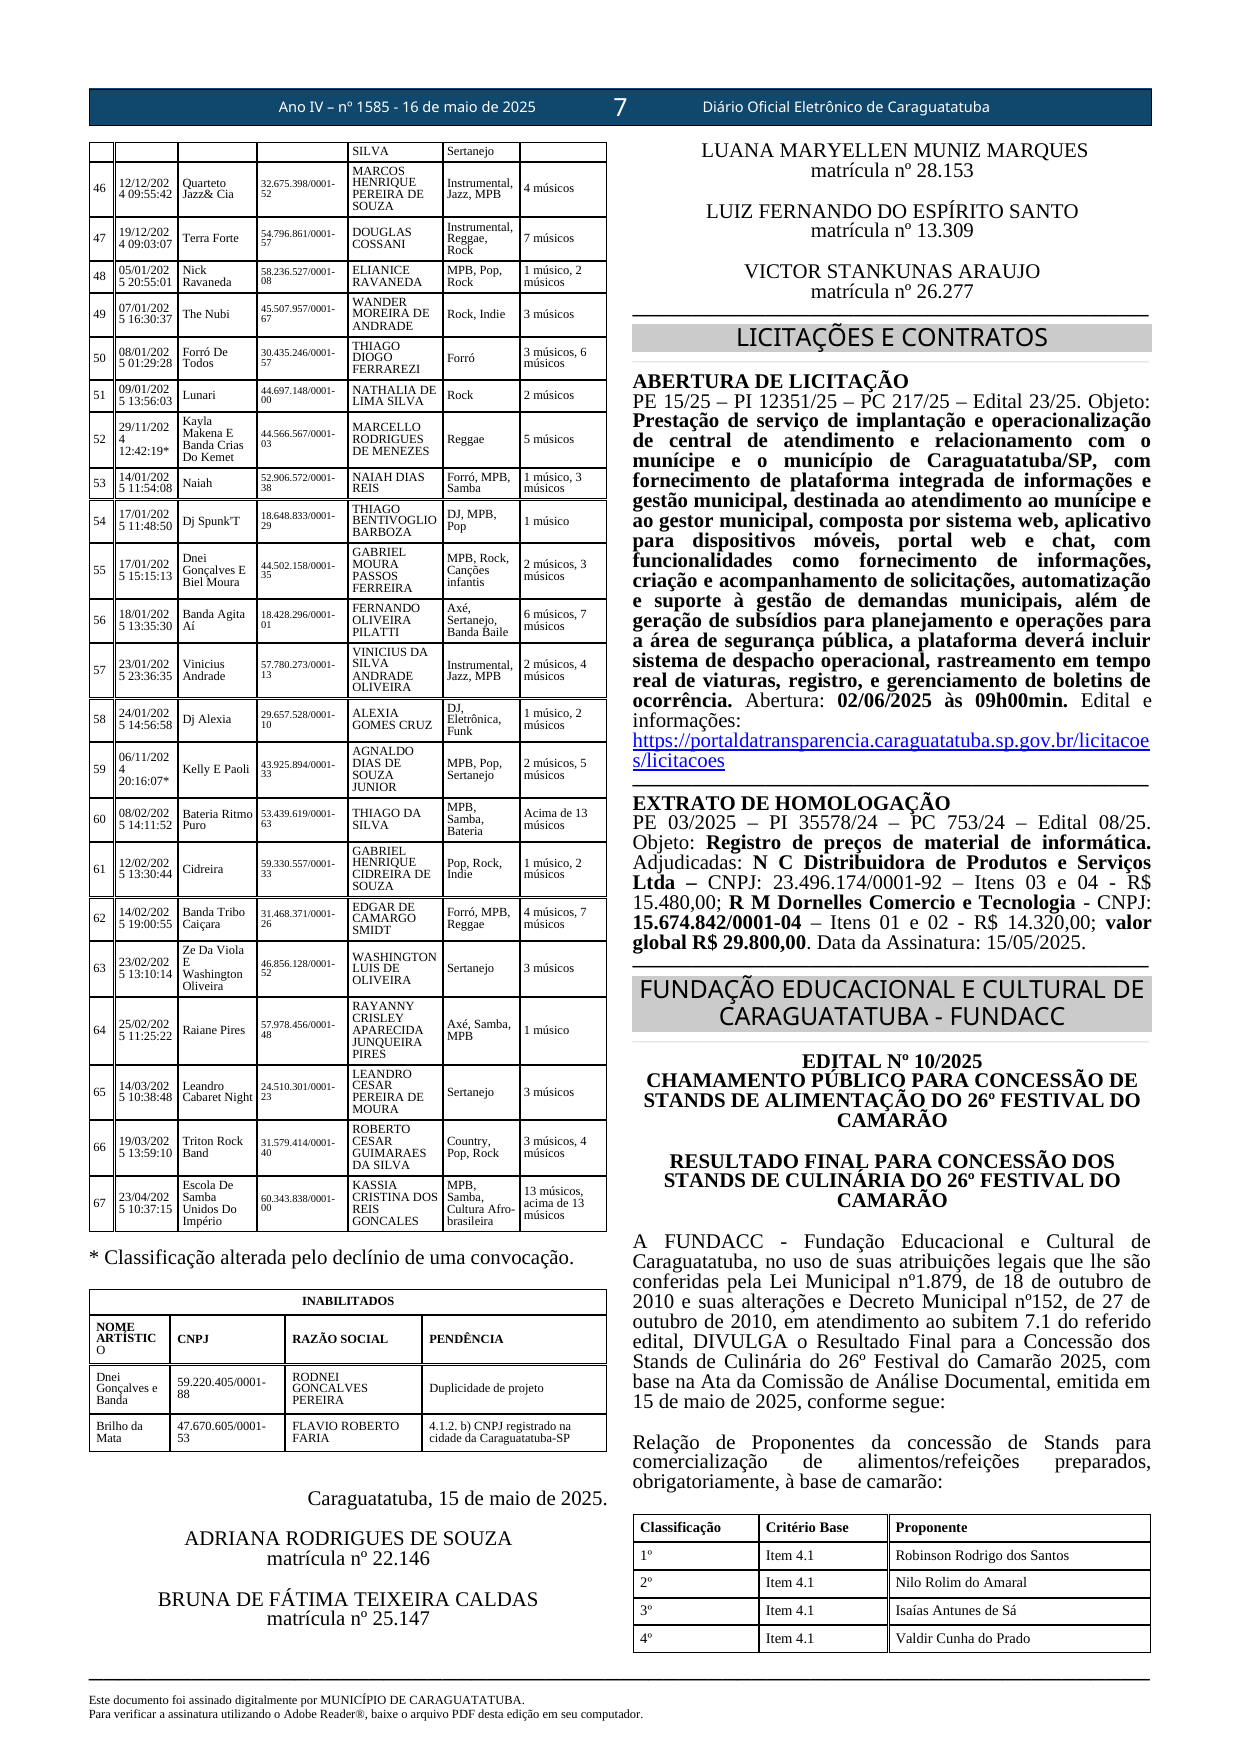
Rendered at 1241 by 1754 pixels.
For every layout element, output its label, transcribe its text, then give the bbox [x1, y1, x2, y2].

table_cell 31.579.414/0001-40 [258, 1121, 347, 1175]
table_cell Instrumental, Jazz, MPB [444, 163, 519, 216]
table_cell 47 [90, 218, 113, 260]
text ─────────────────────────────────── [632, 954, 1152, 976]
table_cell 63 [90, 942, 113, 996]
table_cell 1 músico, 2 músicos [521, 700, 606, 741]
table_cell 65 [90, 1066, 113, 1119]
table_cell 19/12/2024 09:03:07 [116, 218, 177, 260]
table_header Critério Base [760, 1515, 887, 1541]
text LUANA MARYELLEN MUNIZ MARQUES [632, 142, 1152, 162]
table_cell DJ, MPB, Pop [444, 501, 519, 542]
table_cell Forró, MPB, Reggae [444, 899, 519, 940]
table_cell Ze Da Viola E Washington Oliveira [179, 942, 256, 996]
table_cell 48 [90, 262, 113, 292]
text ABERTURA DE LICITAÇÃO [632, 372, 1152, 392]
table_cell 18.648.833/0001-29 [258, 501, 347, 542]
table_cell PENDÊNCIA [423, 1316, 606, 1363]
text CHAMAMENTO PÚBLICO PARA CONCESSÃO DE STANDS DE ALIMENTAÇÃO DO 26º FESTIVAL DO CAMARÃO [632, 1072, 1152, 1132]
table_cell Dj Spunk'T [179, 501, 256, 542]
table_cell 23/04/2025 10:37:15 [116, 1177, 177, 1231]
table_cell Robinson Rodrigo dos Santos [890, 1543, 1150, 1569]
table_cell 31.468.371/0001-26 [258, 899, 347, 940]
table_cell MPB, Samba, Cultura Afro-brasileira [444, 1177, 519, 1231]
table_cell MARCELLO RODRIGUES DE MENEZES [349, 413, 442, 467]
table_cell 3 músicos [521, 1066, 606, 1119]
table_cell 59.220.405/0001-88 [171, 1366, 284, 1413]
table_cell GABRIEL MOURA PASSOS FERREIRA [349, 544, 442, 598]
table_cell 52.906.572/0001-38 [258, 469, 347, 498]
table_cell 29.657.528/0001-10 [258, 700, 347, 741]
text Relação de Proponentes da concessão de Stands para comercialização de alimentos/refeições preparados, obrigatoriamente, à base de camarão: [632, 1434, 1152, 1493]
table_cell 2 músicos, 3 músicos [521, 544, 606, 598]
table_cell 59.330.557/0001-33 [258, 843, 347, 896]
table_cell ROBERTO CESAR GUIMARAES DA SILVA [349, 1121, 442, 1175]
table_cell 1 músico, 3 músicos [521, 469, 606, 498]
table_cell Dnei Gonçalves e Banda [90, 1366, 169, 1413]
table_cell 12/02/2025 13:30:44 [116, 843, 177, 896]
text EXTRATO DE HOMOLOGAÇÃO [632, 794, 1152, 814]
table_cell Banda Agita Aí [179, 600, 256, 642]
table_header Proponente [890, 1515, 1150, 1541]
table_cell 07/01/2025 16:30:37 [116, 294, 177, 336]
table_cell 66 [90, 1121, 113, 1175]
table_cell Naiah [179, 469, 256, 498]
text ─────────────────────────────────── [632, 772, 1152, 794]
table_cell Axé, Sertanejo, Banda Baile [444, 600, 519, 642]
text PE 15/25 – PI 12351/25 – PC 217/25 – Edital 23/25. Objeto: Prestação de serviço de implantação e operacionalização de central de atendimento e relacionamento com o munícipe e o município de Caraguatatuba/SP, com fornecimento de plataforma integrada de informações e gestão municipal, destinada ao atendimento ao munícipe e ao gestor municipal, composta por sistema web, aplicativo para dispositivos móveis, portal web e chat, com funcionalidades como fornecimento de informações, criação e acompanhamento de solicitações, automatização e suporte à gestão de demandas municipais, além de geração de subsídios para planejamento e operações para a área de segurança pública, a plataforma deverá incluir sistema de despacho operacional, rastreamento em tempo real de viaturas, registro, e gerenciamento de boletins de ocorrência. Abertura: 02/06/2025 às 09h00min. Edital e informações: https://portaldatransparencia.caraguatatuba.sp.gov.br/licitacoes/licitacoes [632, 392, 1152, 772]
table_cell Raiane Pires [179, 998, 256, 1064]
table_cell 3 músicos, 4 músicos [521, 1121, 606, 1175]
table_cell 50 [90, 338, 113, 379]
table_cell 44.502.158/0001-35 [258, 544, 347, 598]
text LUIZ FERNANDO DO ESPÍRITO SANTO [632, 202, 1152, 222]
table_cell Axé, Samba, MPB [444, 998, 519, 1064]
table_cell 30.435.246/0001-57 [258, 338, 347, 379]
table_cell 56 [90, 600, 113, 642]
table_cell 47.670.605/0001-53 [171, 1415, 284, 1451]
text BRUNA DE FÁTIMA TEIXEIRA CALDAS [88, 1590, 608, 1610]
text ─────────────────────────────────── [632, 302, 1152, 324]
table_cell 09/01/2025 13:56:03 [116, 381, 177, 411]
table_cell Instrumental, Reggae, Rock [444, 218, 519, 260]
table_cell WASHINGTON LUIS DE OLIVEIRA [349, 942, 442, 996]
text * Classificação alterada pelo declínio de uma convocação. [88, 1248, 608, 1268]
table_cell KASSIA CRISTINA DOS REIS GONCALES [349, 1177, 442, 1231]
table_cell 4º [634, 1626, 758, 1652]
table_cell Valdir Cunha do Prado [890, 1626, 1150, 1652]
table_cell Nilo Rolim do Amaral [890, 1571, 1150, 1597]
table_cell MPB, Samba, Bateria [444, 799, 519, 841]
table_cell 57.780.273/0001-13 [258, 644, 347, 697]
table_cell [90, 143, 113, 161]
table_cell Forró De Todos [179, 338, 256, 379]
table_cell ELIANICE RAVANEDA [349, 262, 442, 292]
table_cell FERNANDO OLIVEIRA PILATTI [349, 600, 442, 642]
table_cell Sertanejo [444, 143, 519, 161]
table_cell 2 músicos, 4 músicos [521, 644, 606, 697]
table_cell Dj Alexia [179, 700, 256, 741]
table_cell WANDER MOREIRA DE ANDRADE [349, 294, 442, 336]
text RESULTADO FINAL PARA CONCESSÃO DOS STANDS DE CULINÁRIA DO 26º FESTIVAL DO CAMARÃO [632, 1153, 1152, 1212]
table_cell 49 [90, 294, 113, 336]
table_cell 4 músicos [521, 163, 606, 216]
table_cell 7 músicos [521, 218, 606, 260]
table_cell Terra Forte [179, 218, 256, 260]
table_cell 05/01/2025 20:55:01 [116, 262, 177, 292]
table_cell Kayla Makena E Banda Crias Do Kemet [179, 413, 256, 467]
table_cell 1 músico [521, 501, 606, 542]
table_cell 60 [90, 799, 113, 841]
table_cell 54.796.861/0001-57 [258, 218, 347, 260]
text FUNDAÇÃO EDUCACIONAL E CULTURAL DE CARAGUATATUBA - FUNDACC [632, 976, 1152, 1032]
table_cell 1 músico, 2 músicos [521, 843, 606, 896]
table_cell VINICIUS DA SILVA ANDRADE OLIVEIRA [349, 644, 442, 697]
table_header Classificação [634, 1515, 758, 1541]
table_cell Rock [444, 381, 519, 411]
table_cell 2º [634, 1571, 758, 1597]
table_cell GABRIEL HENRIQUE CIDREIRA DE SOUZA [349, 843, 442, 896]
table_cell [258, 143, 347, 161]
table_cell 3º [634, 1599, 758, 1624]
text ADRIANA RODRIGUES DE SOUZA [88, 1530, 608, 1549]
table_cell Item 4.1 [760, 1626, 887, 1652]
table_cell Kelly E Paoli [179, 743, 256, 797]
table_cell 14/02/2025 19:00:55 [116, 899, 177, 940]
table_cell RAZÃO SOCIAL [286, 1316, 421, 1363]
table_cell Country, Pop, Rock [444, 1121, 519, 1175]
table_cell Isaías Antunes de Sá [890, 1599, 1150, 1624]
table_cell 3 músicos, 6 músicos [521, 338, 606, 379]
table_cell Cidreira [179, 843, 256, 896]
table_header INABILITADOS [90, 1290, 606, 1314]
table_cell 58.236.527/0001-08 [258, 262, 347, 292]
text matrícula nº 28.153 [632, 162, 1152, 182]
table_cell Forró [444, 338, 519, 379]
table_cell THIAGO BENTIVOGLIO BARBOZA [349, 501, 442, 542]
table_cell 58 [90, 700, 113, 741]
table_cell Forró, MPB, Samba [444, 469, 519, 498]
table_cell 1 músico [521, 998, 606, 1064]
table_cell 64 [90, 998, 113, 1064]
table_cell Lunari [179, 381, 256, 411]
table_cell 61 [90, 843, 113, 896]
table_cell NOME ARTÍSTICO [90, 1316, 169, 1363]
table_cell Dnei Gonçalves E Biel Moura [179, 544, 256, 598]
table_cell 29/11/2024 12:42:19* [116, 413, 177, 467]
table_cell [521, 143, 606, 161]
table_cell 4 músicos, 7 músicos [521, 899, 606, 940]
table_cell NAIAH DIAS REIS [349, 469, 442, 498]
table_cell MPB, Rock, Canções infantis [444, 544, 519, 598]
table_cell THIAGO DA SILVA [349, 799, 442, 841]
table_cell AGNALDO DIAS DE SOUZA JUNIOR [349, 743, 442, 797]
table_cell Pop, Rock, Indie [444, 843, 519, 896]
table_cell RAYANNY CRISLEY APARECIDA JUNQUEIRA PIRES [349, 998, 442, 1064]
table_cell 62 [90, 899, 113, 940]
table_cell [179, 143, 256, 161]
table_cell 25/02/2025 11:25:22 [116, 998, 177, 1064]
table_cell 59 [90, 743, 113, 797]
table_cell Bateria Ritmo Puro [179, 799, 256, 841]
table_cell 08/02/2025 14:11:52 [116, 799, 177, 841]
text EDITAL Nº 10/2025 [632, 1052, 1152, 1072]
table_cell Sertanejo [444, 1066, 519, 1119]
table_cell 2 músicos, 5 músicos [521, 743, 606, 797]
table_cell Banda Tribo Caiçara [179, 899, 256, 940]
table_cell 18/01/2025 13:35:30 [116, 600, 177, 642]
table_cell 60.343.838/0001-00 [258, 1177, 347, 1231]
table_cell LEANDRO CESAR PEREIRA DE MOURA [349, 1066, 442, 1119]
text matrícula nº 13.309 [632, 222, 1152, 242]
table_cell MARCOS HENRIQUE PEREIRA DE SOUZA [349, 163, 442, 216]
table_cell 46.856.128/0001-52 [258, 942, 347, 996]
table_cell DOUGLAS COSSANI [349, 218, 442, 260]
table_cell EDGAR DE CAMARGO SMIDT [349, 899, 442, 940]
table_cell 53 [90, 469, 113, 498]
table_cell 67 [90, 1177, 113, 1231]
table_cell 3 músicos [521, 942, 606, 996]
table_cell 23/02/2025 13:10:14 [116, 942, 177, 996]
table_cell 4.1.2. b) CNPJ registrado na cidade da Caraguatatuba-SP [423, 1415, 606, 1451]
table_cell 6 músicos, 7 músicos [521, 600, 606, 642]
table_cell 2 músicos [521, 381, 606, 411]
table_cell Item 4.1 [760, 1571, 887, 1597]
table_cell 51 [90, 381, 113, 411]
table_cell 53.439.619/0001-63 [258, 799, 347, 841]
text ─────────────────────────────────── [632, 1032, 1152, 1052]
table_cell 08/01/2025 01:29:28 [116, 338, 177, 379]
table_cell 52 [90, 413, 113, 467]
table_cell 46 [90, 163, 113, 216]
table_cell Item 4.1 [760, 1599, 887, 1624]
text ─────────────────────────────────── [632, 352, 1152, 372]
table_cell 5 músicos [521, 413, 606, 467]
table_cell Item 4.1 [760, 1543, 887, 1569]
table_cell RODNEI GONCALVES PEREIRA [286, 1366, 421, 1413]
table_cell 1 músico, 2 músicos [521, 262, 606, 292]
table_cell The Nubi [179, 294, 256, 336]
table_cell 45.507.957/0001-67 [258, 294, 347, 336]
table_cell Quarteto Jazz& Cia [179, 163, 256, 216]
table_cell Rock, Indie [444, 294, 519, 336]
table_cell 23/01/2025 23:36:35 [116, 644, 177, 697]
text matrícula nº 25.147 [88, 1610, 608, 1630]
table_cell 57 [90, 644, 113, 697]
table_cell Brilho da Mata [90, 1415, 169, 1451]
table_cell [116, 143, 177, 161]
table_cell 12/12/2024 09:55:42 [116, 163, 177, 216]
table_cell 54 [90, 501, 113, 542]
table_cell Instrumental, Jazz, MPB [444, 644, 519, 697]
table_cell 19/03/2025 13:59:10 [116, 1121, 177, 1175]
text LICITAÇÕES E CONTRATOS [632, 324, 1152, 352]
table_cell 55 [90, 544, 113, 598]
table_cell Nick Ravaneda [179, 262, 256, 292]
table_cell 14/03/2025 10:38:48 [116, 1066, 177, 1119]
table_cell 1º [634, 1543, 758, 1569]
table_cell Reggae [444, 413, 519, 467]
table_cell SILVA [349, 143, 442, 161]
table_cell 24.510.301/0001-23 [258, 1066, 347, 1119]
table_cell 24/01/2025 14:56:58 [116, 700, 177, 741]
table_cell 17/01/2025 11:48:50 [116, 501, 177, 542]
table_cell Vinicius Andrade [179, 644, 256, 697]
text A FUNDACC - Fundação Educacional e Cultural de Caraguatatuba, no uso de suas atribuições legais que lhe são conferidas pela Lei Municipal nº1.879, de 18 de outubro de 2010 e suas alterações e Decreto Municipal nº152, de 27 de outubro de 2010, em atendimento ao subitem 7.1 do referido edital, DIVULGA o Resultado Final para a Concessão dos Stands de Culinária do 26º Festival do Camarão 2025, com base na Ata da Comissão de Análise Documental, emitida em 15 de maio de 2025, conforme segue: [632, 1233, 1152, 1413]
text matrícula nº 22.146 [88, 1549, 608, 1569]
table_cell Leandro Cabaret Night [179, 1066, 256, 1119]
text PE 03/2025 – PI 35578/24 – PC 753/24 – Edital 08/25. Objeto: Registro de preços de material de informática. Adjudicadas: N C Distribuidora de Produtos e Serviços Ltda – CNPJ: 23.496.174/0001-92 – Itens 03 e 04 - R$ 15.480,00; R M Dornelles Comercio e Tecnologia - CNPJ: 15.674.842/0001-04 – Itens 01 e 02 - R$ 14.320,00; valor global R$ 29.800,00. Data da Assinatura: 15/05/2025. [632, 814, 1152, 954]
table_cell 13 músicos, acima de 13 músicos [521, 1177, 606, 1231]
table_cell NATHALIA DE LIMA SILVA [349, 381, 442, 411]
text matrícula nº 26.277 [632, 282, 1152, 302]
table_cell 32.675.398/0001-52 [258, 163, 347, 216]
table_cell 06/11/2024 20:16:07* [116, 743, 177, 797]
table_cell DJ, Eletrônica, Funk [444, 700, 519, 741]
text VICTOR STANKUNAS ARAUJO [632, 263, 1152, 282]
table_cell 17/01/2025 15:15:13 [116, 544, 177, 598]
table_cell THIAGO DIOGO FERRAREZI [349, 338, 442, 379]
table_cell 18.428.296/0001-01 [258, 600, 347, 642]
table_cell 57.978.456/0001-48 [258, 998, 347, 1064]
table_cell CNPJ [171, 1316, 284, 1363]
table_cell MPB, Pop, Rock [444, 262, 519, 292]
table_cell 43.925.894/0001-33 [258, 743, 347, 797]
table_cell MPB, Pop, Sertanejo [444, 743, 519, 797]
table_cell 44.697.148/0001-00 [258, 381, 347, 411]
table_cell 14/01/2025 11:54:08 [116, 469, 177, 498]
table_cell Duplicidade de projeto [423, 1366, 606, 1413]
table_cell ALEXIA GOMES CRUZ [349, 700, 442, 741]
table_cell Escola De Samba Unidos Do Império [179, 1177, 256, 1231]
text Caraguatatuba, 15 de maio de 2025. [88, 1489, 608, 1509]
table_cell FLAVIO ROBERTO FARIA [286, 1415, 421, 1451]
table_cell Triton Rock Band [179, 1121, 256, 1175]
table_cell 44.566.567/0001-03 [258, 413, 347, 467]
table_cell Acima de 13 músicos [521, 799, 606, 841]
table_cell Sertanejo [444, 942, 519, 996]
table_cell 3 músicos [521, 294, 606, 336]
